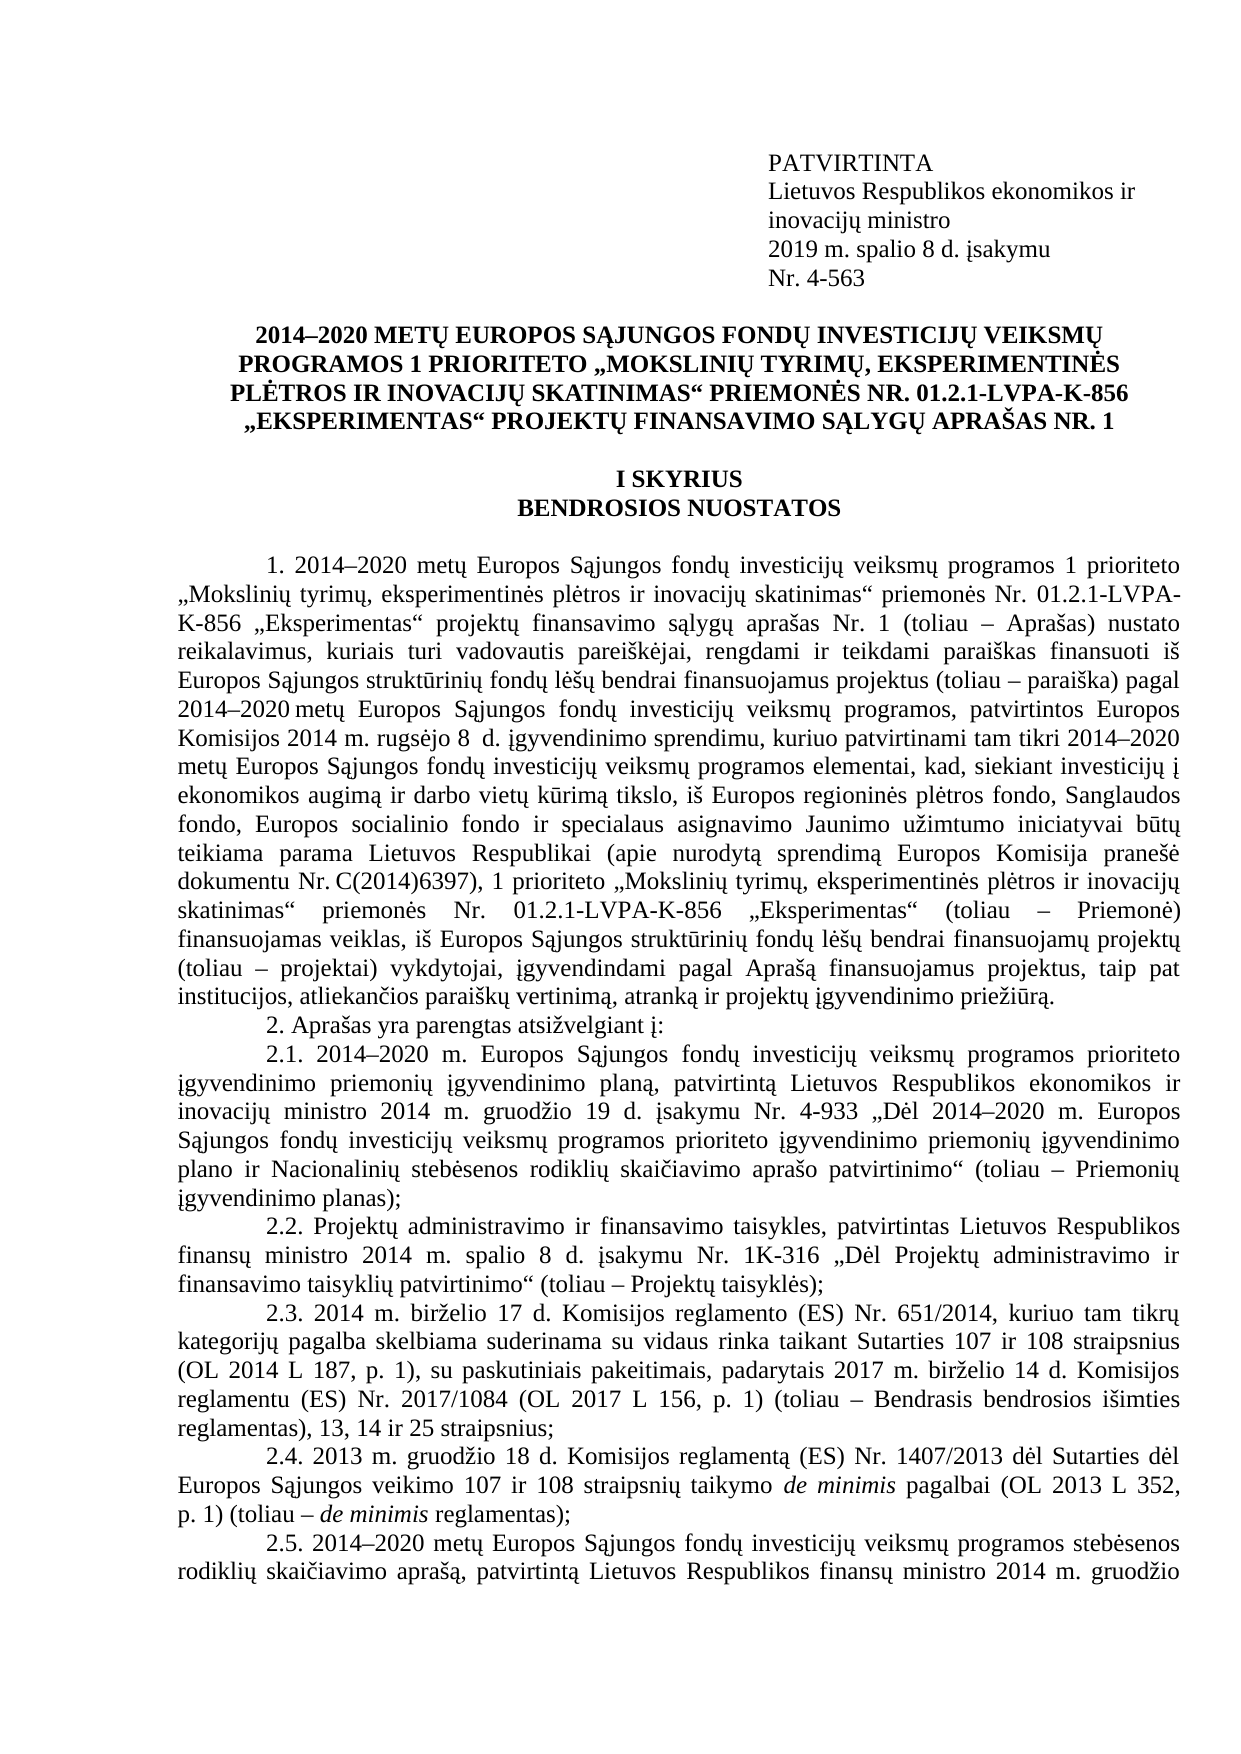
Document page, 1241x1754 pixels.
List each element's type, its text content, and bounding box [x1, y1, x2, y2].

text BENDROSIOS NUOSTATOS [177, 493, 1181, 521]
text 2019 m. spalio 8 d. įsakymu [768, 234, 1181, 263]
text Nr. 4-563 [768, 263, 1181, 291]
text I SKYRIUS [177, 464, 1181, 493]
text 2.1. 2014–2020 m. Europos Sąjungos fondų investicijų veiksmų programos prioriteto įgyvendinimo priemonių įgyvendinimo planą, patvirtintą Lietuvos Respublikos ekonomikos ir inovacijų ministro 2014 m. gruodžio 19 d. įsakymu Nr. 4-933 „Dėl 2014–2020 m. Europos Sąjungos fondų investicijų veiksmų programos prioriteto įgyvendinimo priemonių įgyvendinimo plano ir Nacionalinių stebėsenos rodiklių skaičiavimo aprašo patvirtinimo“ (toliau – Priemonių įgyvendinimo planas); [177, 1039, 1181, 1211]
text 2014–2020 METŲ EUROPOS SĄJUNGOS FONDŲ INVESTICIJŲ VEIKSMŲ PROGRAMOS 1 PRIORITETO „MOKSLINIŲ TYRIMŲ, EKSPERIMENTINĖS PLĖTROS IR INOVACIJŲ SKATINIMAS“ PRIEMONĖS NR. 01.2.1-LVPA-K-856 „EKSPERIMENTAS“ PROJEKTŲ FINANSAVIMO SĄLYGŲ APRAŠAS NR. 1 [177, 320, 1181, 435]
text 2.5. 2014–2020 metų Europos Sąjungos fondų investicijų veiksmų programos stebėsenos rodiklių skaičiavimo aprašą, patvirtintą Lietuvos Respublikos finansų ministro 2014 m. gruodžio [177, 1528, 1181, 1585]
text PATVIRTINTA [768, 148, 1181, 176]
text 1. 2014–2020 metų Europos Sąjungos fondų investicijų veiksmų programos 1 prioriteto „Mokslinių tyrimų, eksperimentinės plėtros ir inovacijų skatinimas“ priemonės Nr. 01.2.1-LVPA-K-856 „Eksperimentas“ projektų finansavimo sąlygų aprašas Nr. 1 (toliau – Aprašas) nustato reikalavimus, kuriais turi vadovautis pareiškėjai, rengdami ir teikdami paraiškas finansuoti iš Europos Sąjungos struktūrinių fondų lėšų bendrai finansuojamus projektus (toliau – paraiška) pagal 2014–2020 metų Europos Sąjungos fondų investicijų veiksmų programos, patvirtintos Europos Komisijos 2014 m. rugsėjo 8 d. įgyvendinimo sprendimu, kuriuo patvirtinami tam tikri 2014–2020 metų Europos Sąjungos fondų investicijų veiksmų programos elementai, kad, siekiant investicijų į ekonomikos augimą ir darbo vietų kūrimą tikslo, iš Europos regioninės plėtros fondo, Sanglaudos fondo, Europos socialinio fondo ir specialaus asignavimo Jaunimo užimtumo iniciatyvai būtų teikiama parama Lietuvos Respublikai (apie nurodytą sprendimą Europos Komisija pranešė dokumentu Nr. C(2014)6397), 1 prioriteto „Mokslinių tyrimų, eksperimentinės plėtros ir inovacijų skatinimas“ priemonės Nr. 01.2.1-LVPA-K-856 „Eksperimentas“ (toliau – Priemonė) finansuojamas veiklas, iš Europos Sąjungos struktūrinių fondų lėšų bendrai finansuojamų projektų (toliau – projektai) vykdytojai, įgyvendindami pagal Aprašą finansuojamus projektus, taip pat institucijos, atliekančios paraiškų vertinimą, atranką ir projektų įgyvendinimo priežiūrą. [177, 550, 1181, 1010]
text Lietuvos Respublikos ekonomikos ir inovacijų ministro [768, 176, 1181, 234]
text 2.4. 2013 m. gruodžio 18 d. Komisijos reglamentą (ES) Nr. 1407/2013 dėl Sutarties dėl Europos Sąjungos veikimo 107 ir 108 straipsnių taikymo de minimis pagalbai (OL 2013 L 352, p. 1) (toliau – de minimis reglamentas); [177, 1441, 1181, 1528]
text 2.2. Projektų administravimo ir finansavimo taisykles, patvirtintas Lietuvos Respublikos finansų ministro 2014 m. spalio 8 d. įsakymu Nr. 1K-316 „Dėl Projektų administravimo ir finansavimo taisyklių patvirtinimo“ (toliau – Projektų taisyklės); [177, 1211, 1181, 1298]
text 2.3. 2014 m. birželio 17 d. Komisijos reglamento (ES) Nr. 651/2014, kuriuo tam tikrų kategorijų pagalba skelbiama suderinama su vidaus rinka taikant Sutarties 107 ir 108 straipsnius (OL 2014 L 187, p. 1), su paskutiniais pakeitimais, padarytais 2017 m. birželio 14 d. Komisijos reglamentu (ES) Nr. 2017/1084 (OL 2017 L 156, p. 1) (toliau – Bendrasis bendrosios išimties reglamentas), 13, 14 ir 25 straipsnius; [177, 1298, 1181, 1441]
text 2. Aprašas yra parengtas atsižvelgiant į: [177, 1010, 1181, 1039]
